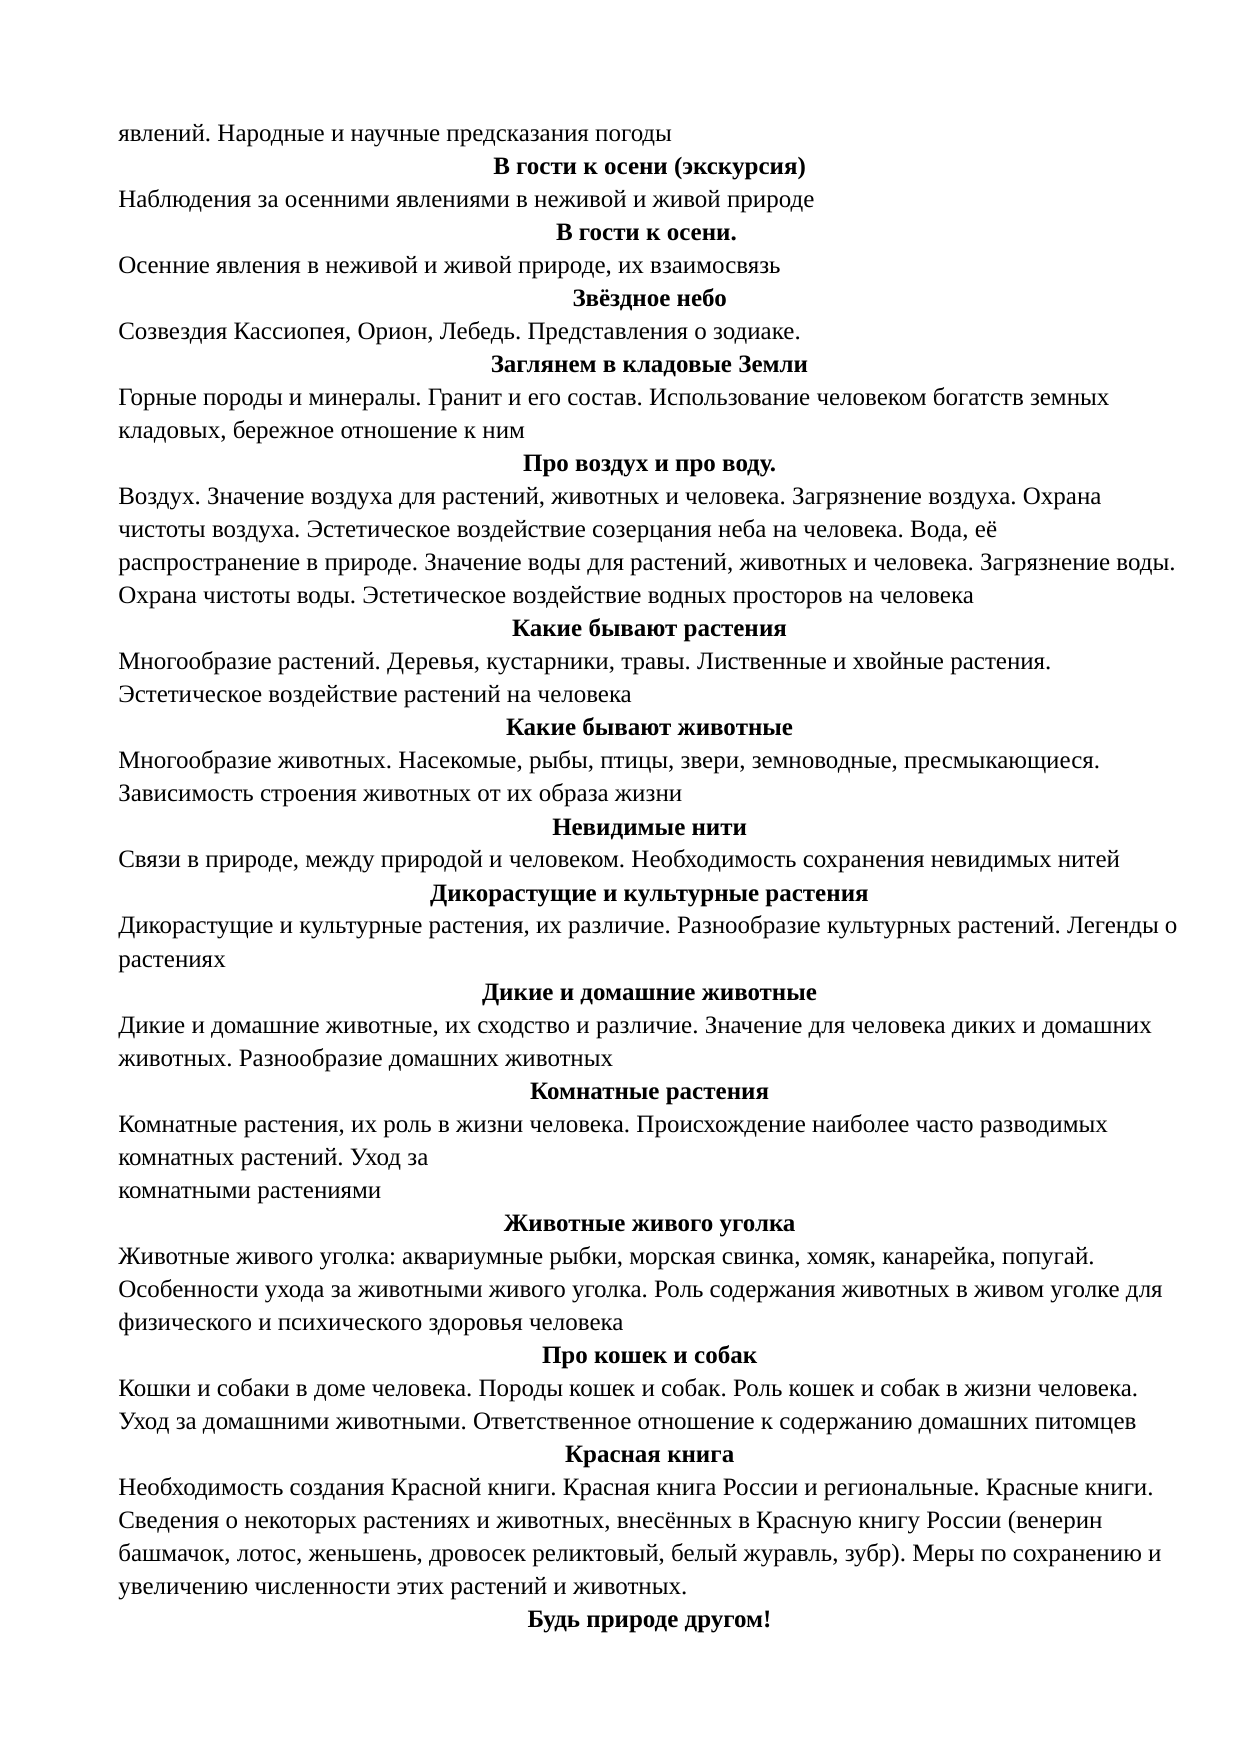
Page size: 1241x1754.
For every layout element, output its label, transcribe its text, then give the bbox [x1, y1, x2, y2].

text В гости к осени (экскурсия) [118, 151, 1181, 180]
text Какие бывают животные [118, 712, 1181, 741]
text Животные живого уголка: аквариумные рыбки, морская свинка, хомяк, канарейка, попугай. Особенности ухода за животными живого уголка. Роль содержания животных в живом уголке для физического и психического здоровья человека [118, 1241, 1181, 1336]
text Кошки и собаки в доме человека. Породы кошек и собак. Роль кошек и собак в жизни человека. Уход за домашними животными. Ответственное отношение к содержанию домашних питомцев [118, 1373, 1181, 1435]
text В гости к осени. [118, 217, 1181, 246]
text Животные живого уголка [118, 1208, 1181, 1237]
text Комнатные растения, их роль в жизни человека. Происхождение наиболее часто разводимых комнатных растений. Уход за [118, 1109, 1181, 1171]
text Звёздное небо [118, 283, 1181, 312]
text Дикорастущие и культурные растения, их различие. Разнообразие культурных растений. Легенды о растениях [118, 911, 1181, 972]
text комнатными растениями [118, 1175, 1181, 1203]
text Заглянем в кладовые Земли [118, 349, 1181, 378]
text Красная книга [118, 1439, 1181, 1468]
text Многообразие растений. Деревья, кустарники, травы. Лиственные и хвойные растения. Эстетическое воздействие растений на человека [118, 646, 1181, 708]
text Комнатные растения [118, 1076, 1181, 1104]
text Про воздух и про воду. [118, 448, 1181, 477]
text Воздух. Значение воздуха для растений, животных и человека. Загрязнение воздуха. Охрана чистоты воздуха. Эстетическое воздействие созерцания неба на человека. Вода, её распространение в природе. Значение воды для растений, животных и человека. Загрязнение воды. Охрана чистоты воды. Эстетическое воздействие водных просторов на человека [118, 481, 1181, 609]
text Горные породы и минералы. Гранит и его состав. Использование человеком богатств земных кладовых, бережное отношение к ним [118, 382, 1181, 444]
text Дикорастущие и культурные растения [118, 878, 1181, 906]
text Многообразие животных. Насекомые, рыбы, птицы, звери, земноводные, пресмыкающиеся. Зависимость строения животных от их образа жизни [118, 746, 1181, 807]
text Осенние явления в неживой и живой природе, их взаимосвязь [118, 250, 1181, 279]
text явлений. Народные и научные предсказания погоды [118, 118, 1181, 147]
text Про кошек и собак [118, 1340, 1181, 1369]
text Невидимые нити [118, 812, 1181, 840]
text Дикие и домашние животные, их сходство и различие. Значение для человека диких и домашних животных. Разнообразие домашних животных [118, 1010, 1181, 1071]
text Связи в природе, между природой и человеком. Необходимость сохранения невидимых нитей [118, 844, 1181, 873]
text Будь природе другом! [118, 1604, 1181, 1633]
text Необходимость создания Красной книги. Красная книга России и региональные. Красные книги. Сведения о некоторых растениях и животных, внесённых в Красную книгу России (венерин башмачок, лотос, женьшень, дровосек реликтовый, белый журавль, зубр). Меры по сохранению и увеличению численности этих растений и животных. [118, 1472, 1181, 1600]
text Наблюдения за осенними явлениями в неживой и живой природе [118, 184, 1181, 213]
text Созвездия Кассиопея, Орион, Лебедь. Представления о зодиаке. [118, 316, 1181, 345]
text Какие бывают растения [118, 613, 1181, 642]
text Дикие и домашние животные [118, 977, 1181, 1005]
